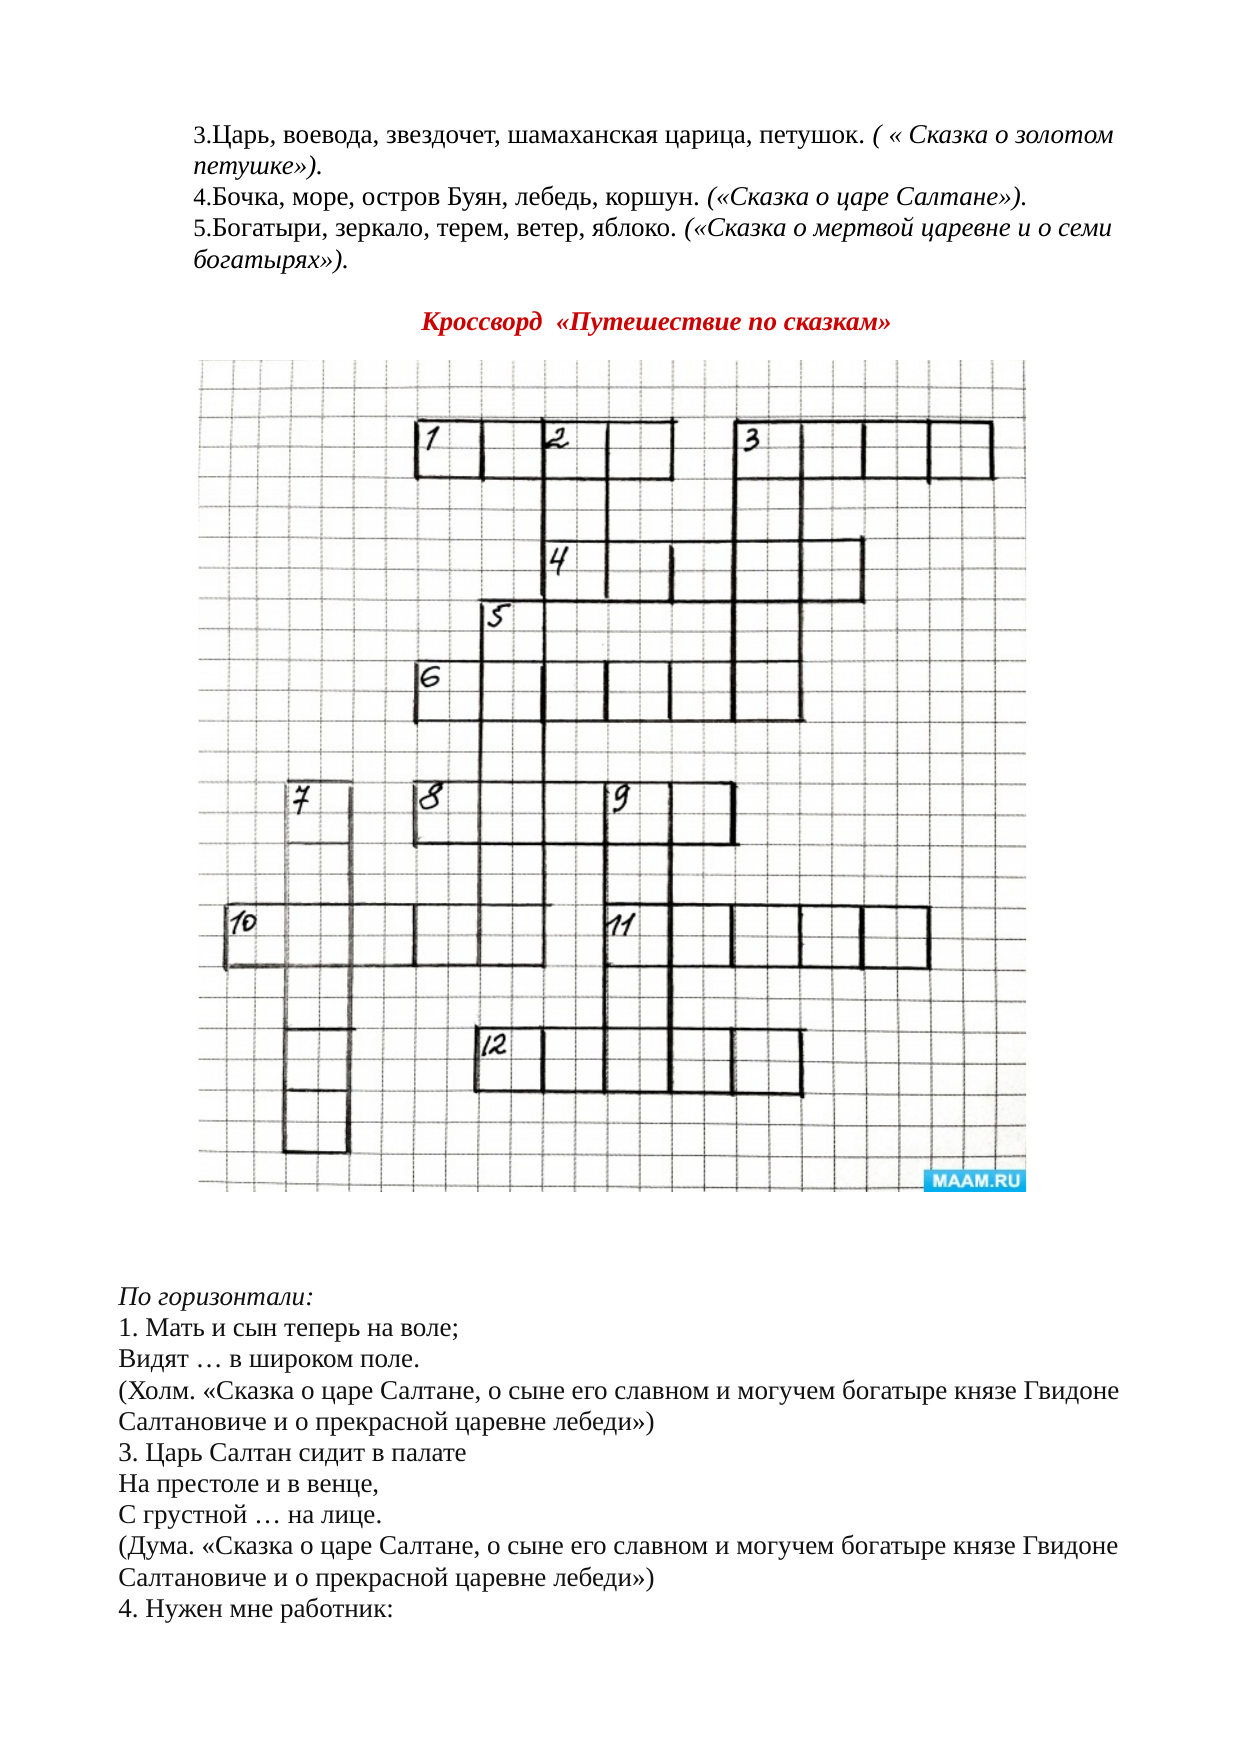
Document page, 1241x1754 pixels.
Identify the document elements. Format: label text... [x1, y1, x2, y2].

text 1. Мать и сын теперь на воле; [118, 1311, 1122, 1343]
text (Холм. «Сказка о царе Салтане, о сыне его славном и могучем богатыре князе Гвидоне Салтановиче и о прекрасной царевне лебеди») [118, 1374, 1122, 1436]
text Видят … в широком поле. [118, 1343, 1122, 1374]
text Кроссворд «Путешествие по сказкам» [193, 305, 1122, 336]
text 4. Нужен мне работник: [118, 1592, 1122, 1623]
text 3. Царь Салтан сидит в палате [118, 1436, 1122, 1467]
text По горизонтали: [118, 1280, 1122, 1311]
text С грустной … на лице. [118, 1498, 1122, 1529]
text На престоле и в венце, [118, 1467, 1122, 1498]
list Бочка, море, остров Буян, лебедь, коршун. («Сказка о царе Салтане»). [193, 180, 1122, 212]
list Царь, воевода, звездочет, шамаханская царица, петушок. ( « Сказка о золотом петушке»). [193, 118, 1122, 180]
list Богатыри, зеркало, терем, ветер, яблоко. («Сказка о мертвой царевне и о семи богатырях»). [193, 212, 1122, 274]
text (Дума. «Сказка о царе Салтане, о сыне его славном и могучем богатыре князе Гвидоне Салтановиче и о прекрасной царевне лебеди») [118, 1529, 1122, 1592]
